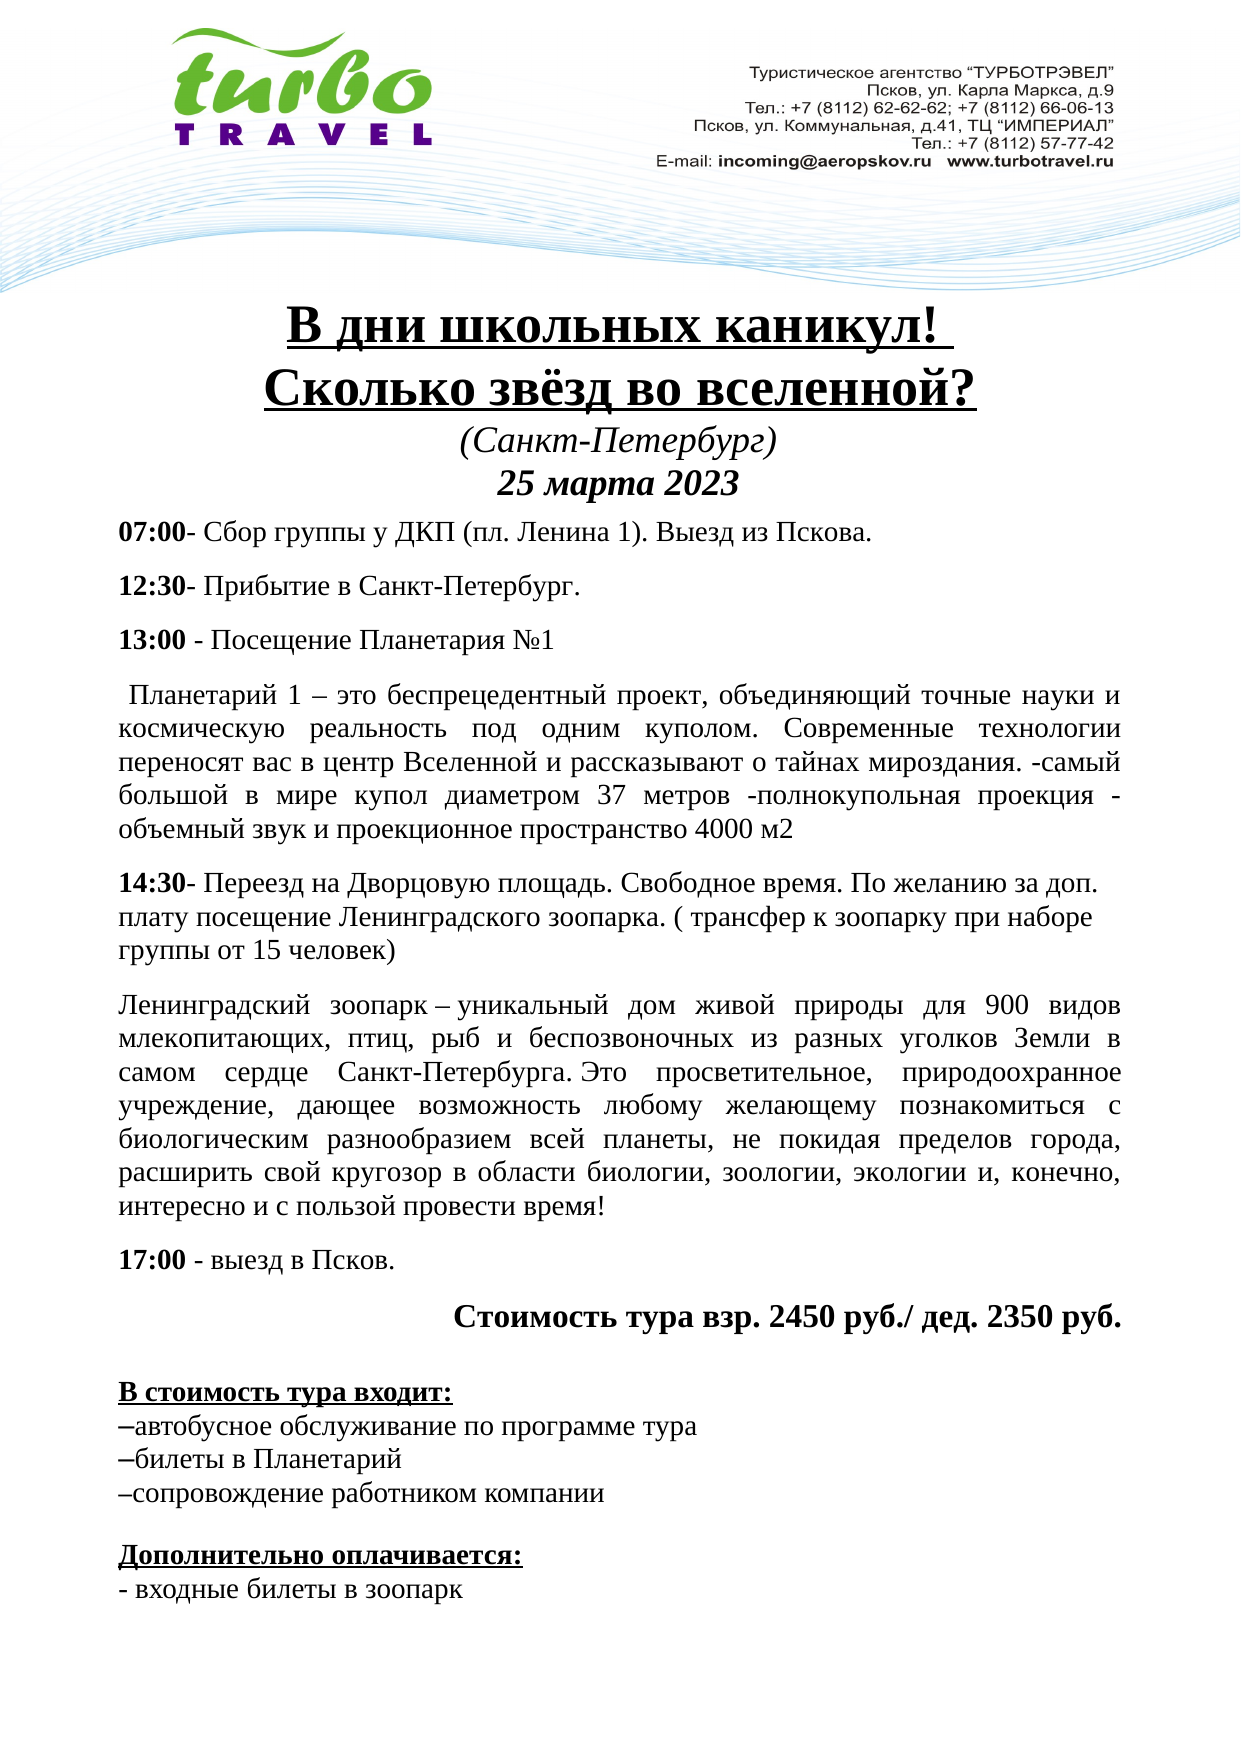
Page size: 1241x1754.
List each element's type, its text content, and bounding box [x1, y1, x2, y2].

text 07:00- Сбор группы у ДКП (пл. Ленина 1). Выезд из Пскова. [118, 514, 1122, 547]
text В стоимость тура входит: [118, 1374, 1122, 1408]
text 12:30- Прибытие в Санкт-Петербург. [118, 568, 1122, 602]
text 25 марта 2023 [118, 460, 1122, 503]
text Стоимость тура взр. 2450 руб./ дед. 2350 руб. [118, 1297, 1122, 1335]
list билеты в Планетарий [118, 1441, 1122, 1475]
text 17:00 - выезд в Псков. [118, 1242, 1122, 1276]
text - входные билеты в зоопарк [118, 1571, 1122, 1604]
text 14:30- Переезд на Дворцовую площадь. Свободное время. По желанию за доп. плату посещение Ленинградского зоопарка. ( трансфер к зоопарку при наборе группы от 15 человек) [118, 865, 1122, 966]
list сопровождение работником компании [118, 1475, 1122, 1509]
text Ленинградский зоопарк – уникальный дом живой природы для 900 видов млекопитающих, птиц, рыб и беспозвоночных из разных уголков Земли в самом сердце Санкт-Петербурга. Это просветительное, природоохранное учреждение, дающее возможность любому желающему познакомиться с биологическим разнообразием всей планеты, не покидая пределов города, расширить свой кругозор в области биологии, зоологии, экологии и, конечно, интересно и с пользой провести время! [118, 987, 1122, 1222]
text В дни школьных каникул! [118, 293, 1122, 355]
list автобусное обслуживание по программе тура [118, 1408, 1122, 1441]
text Дополнительно оплачивается: [118, 1537, 1122, 1571]
picture [0, 28, 1241, 293]
text (Санкт-Петербург) [118, 417, 1122, 460]
text 13:00 - Посещение Планетария №1 [118, 622, 1122, 656]
text Планетарий 1 – это беспрецедентный проект, объединяющий точные науки и космическую реальность под одним куполом. Современные технологии переносят вас в центр Вселенной и рассказывают о тайнах мироздания. -самый большой в мире купол диаметром 37 метров -полнокупольная проекция -объемный звук и проекционное пространство 4000 м2 [118, 677, 1122, 844]
text Сколько звёзд во вселенной? [118, 355, 1122, 417]
